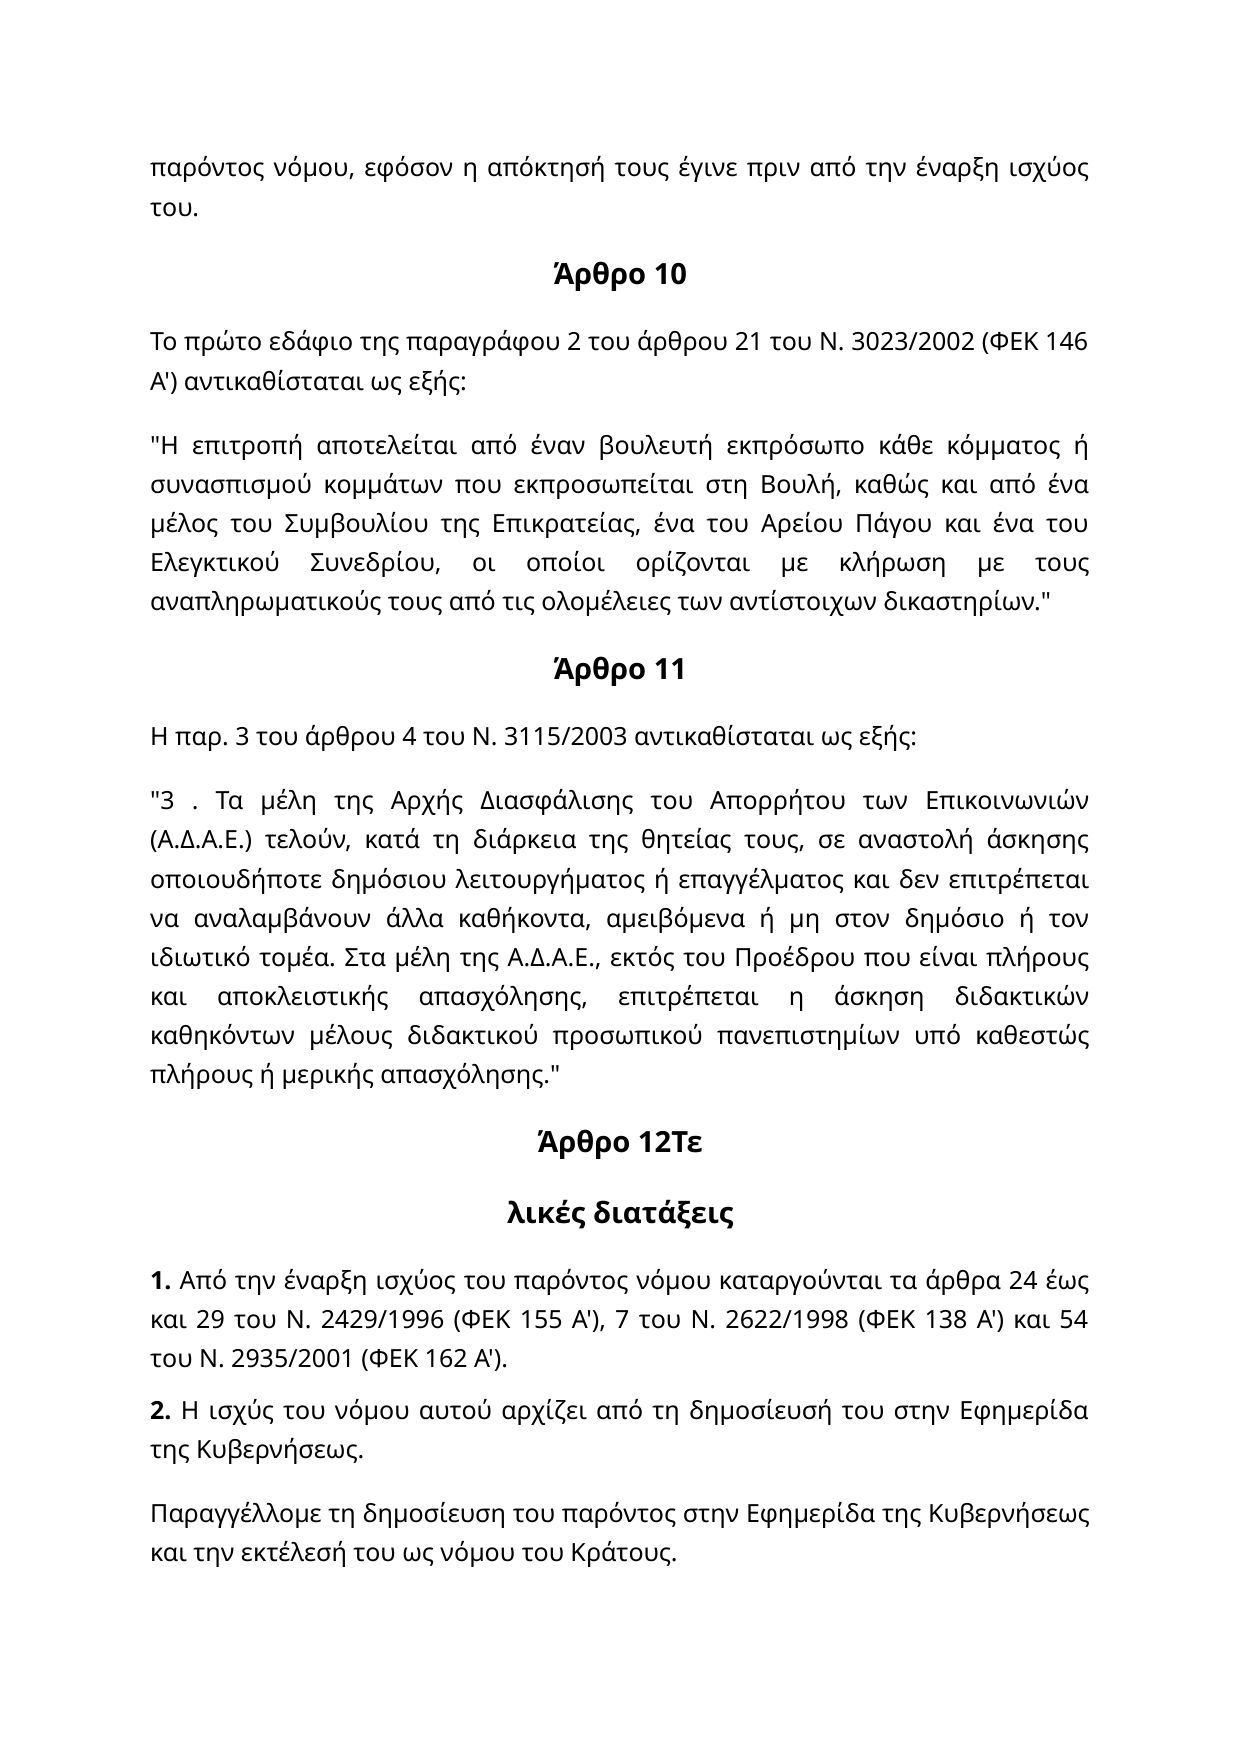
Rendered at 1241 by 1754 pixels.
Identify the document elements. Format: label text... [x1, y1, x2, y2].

subtitle Άρθρο 11 [150, 648, 1090, 688]
text Το πρώτο εδάφιο της παραγράφου 2 του άρθρου 21 του N. 3023/2002 (ΦΕΚ 146 Α') αντικαθίσταται ως εξής: [150, 324, 1090, 397]
subtitle Άρθρο 12Τε [150, 1121, 1090, 1161]
text "3 . Τα μέλη της Αρχής Διασφάλισης του Απορρήτου των Επικοινωνιών (Α.Δ.Α.Ε.) τελούν, κατά τη διάρκεια της θητείας τους, σε αναστολή άσκησης οποιουδήποτε δημόσιου λειτουργήματος ή επαγγέλματος και δεν επιτρέπεται να αναλαμβάνουν άλλα καθήκοντα, αμειβόμενα ή μη στον δημόσιο ή τον ιδιωτικό τομέα. Στα μέλη της Α.Δ.Α.Ε., εκτός του Προέδρου που είναι πλήρους και αποκλειστικής απασχόλησης, επιτρέπεται η άσκηση διδακτικών καθηκόντων μέλους διδακτικού προσωπικού πανεπιστημίων υπό καθεστώς πλήρους ή μερικής απασχόλησης." [150, 783, 1090, 1091]
text "Η επιτροπή αποτελείται από έναν βουλευτή εκπρόσωπο κάθε κόμματος ή συνασπισμού κομμάτων που εκπροσωπείται στη Βουλή, καθώς και από ένα μέλος του Συμβουλίου της Επικρατείας, ένα του Αρείου Πάγου και ένα του Ελεγκτικού Συνεδρίου, οι οποίοι ορίζονται με κλήρωση με τους αναπληρωματικούς τους από τις ολομέλειες των αντίστοιχων δικαστηρίων." [150, 427, 1090, 618]
subtitle Άρθρο 10 [150, 253, 1090, 293]
text Παραγγέλλομε τη δημοσίευση του παρόντος στην Εφημερίδα της Κυβερνήσεως και την εκτέλεσή του ως νόμου του Κράτους. [150, 1496, 1090, 1569]
text παρόντος νόμου, εφόσον η απόκτησή τους έγινε πριν από την έναρξη ισχύος του. [150, 150, 1090, 223]
text Η παρ. 3 του άρθρου 4 του N. 3115/2003 αντικαθίσταται ως εξής: [150, 719, 1090, 753]
text 2. Η ισχύς του νόμου αυτού αρχίζει από τη δημοσίευσή του στην Εφημερίδα της Κυβερνήσεως. [150, 1392, 1090, 1466]
subtitle λικές διατάξεις [150, 1192, 1090, 1232]
text 1. Από την έναρξη ισχύος του παρόντος νόμου καταργούνται τα άρθρα 24 έως και 29 του N. 2429/1996 (ΦΕΚ 155 Α'), 7 του N. 2622/1998 (ΦΕΚ 138 Α') και 54 του N. 2935/2001 (ΦΕΚ 162 Α'). [150, 1262, 1090, 1375]
